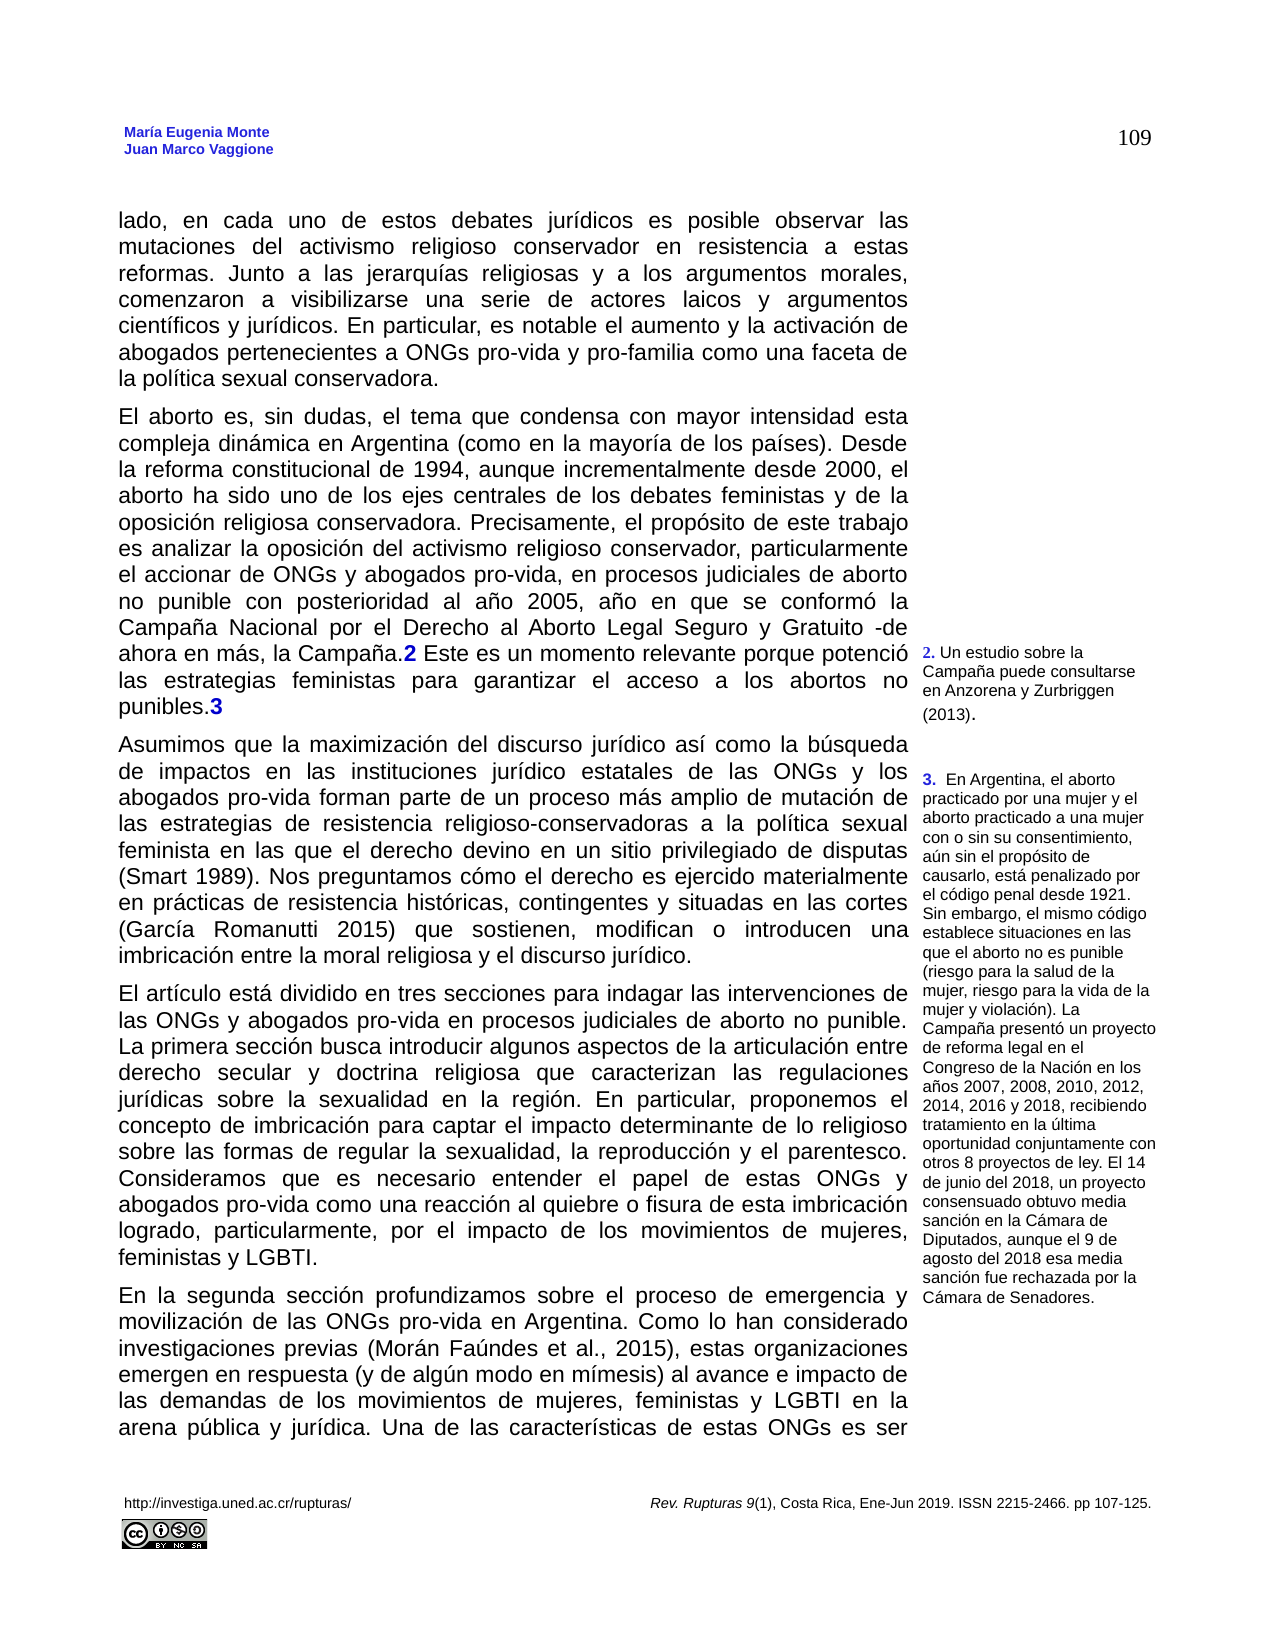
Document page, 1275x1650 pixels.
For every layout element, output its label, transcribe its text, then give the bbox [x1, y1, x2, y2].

text lado, en cada uno de estos debates jurídicos es posible observar las mutaciones del activismo religioso conservador en resistencia a estas reformas. Junto a las jerarquías religiosas y a los argumentos morales, comenzaron a visibilizarse una serie de actores laicos y argumentos científicos y jurídicos. En particular, es notable el aumento y la activación de abogados pertenecientes a ONGs pro-vida y pro-familia como una faceta de la política sexual conservadora. [118, 207, 909, 391]
text El artículo está dividido en tres secciones para indagar las intervenciones de las ONGs y abogados pro-vida en procesos judiciales de aborto no punible. La primera sección busca introducir algunos aspectos de la articulación entre derecho secular y doctrina religiosa que caracterizan las regulaciones jurídicas sobre la sexualidad en la región. En particular, proponemos el concepto de imbricación para captar el impacto determinante de lo religioso sobre las formas de regular la sexualidad, la reproducción y el parentesco. Consideramos que es necesario entender el papel de estas ONGs y abogados pro-vida como una reacción al quiebre o fisura de esta imbricación logrado, particularmente, por el impacto de los movimientos de mujeres, feministas y LGBTI. [118, 980, 909, 1270]
picture [121, 1519, 208, 1549]
text El aborto es, sin dudas, el tema que condensa con mayor intensidad esta compleja dinámica en Argentina (como en la mayoría de los países). Desde la reforma constitucional de 1994, aunque incrementalmente desde 2000, el aborto ha sido uno de los ejes centrales de los debates feministas y de la oposición religiosa conservadora. Precisamente, el propósito de este trabajo es analizar la oposición del activismo religioso conservador, particularmente el accionar de ONGs y abogados pro-vida, en procesos judiciales de aborto no punible con posterioridad al año 2005, año en que se conformó la Campaña Nacional por el Derecho al Aborto Legal Seguro y Gratuito -de ahora en más, la Campaña.2 Este es un momento relevante porque potenció las estrategias feministas para garantizar el acceso a los abortos no punibles.3 [118, 403, 909, 719]
text En la segunda sección profundizamos sobre el proceso de emergencia y movilización de las ONGs pro-vida en Argentina. Como lo han considerado investigaciones previas (Morán Faúndes et al., 2015), estas organizaciones emergen en respuesta (y de algún modo en mímesis) al avance e impacto de las demandas de los movimientos de mujeres, feministas y LGBTI en la arena pública y jurídica. Una de las características de estas ONGs es ser [118, 1282, 909, 1440]
text Asumimos que la maximización del discurso jurídico así como la búsqueda de impactos en las instituciones jurídico estatales de las ONGs y los abogados pro-vida forman parte de un proceso más amplio de mutación de las estrategias de resistencia religioso-conservadoras a la política sexual feminista en las que el derecho devino en un sitio privilegiado de disputas (Smart 1989). Nos preguntamos cómo el derecho es ejercido materialmente en prácticas de resistencia históricas, contingentes y situadas en las cortes (García Romanutti 2015) que sostienen, modifican o introducen una imbricación entre la moral religiosa y el discurso jurídico. [118, 731, 909, 968]
